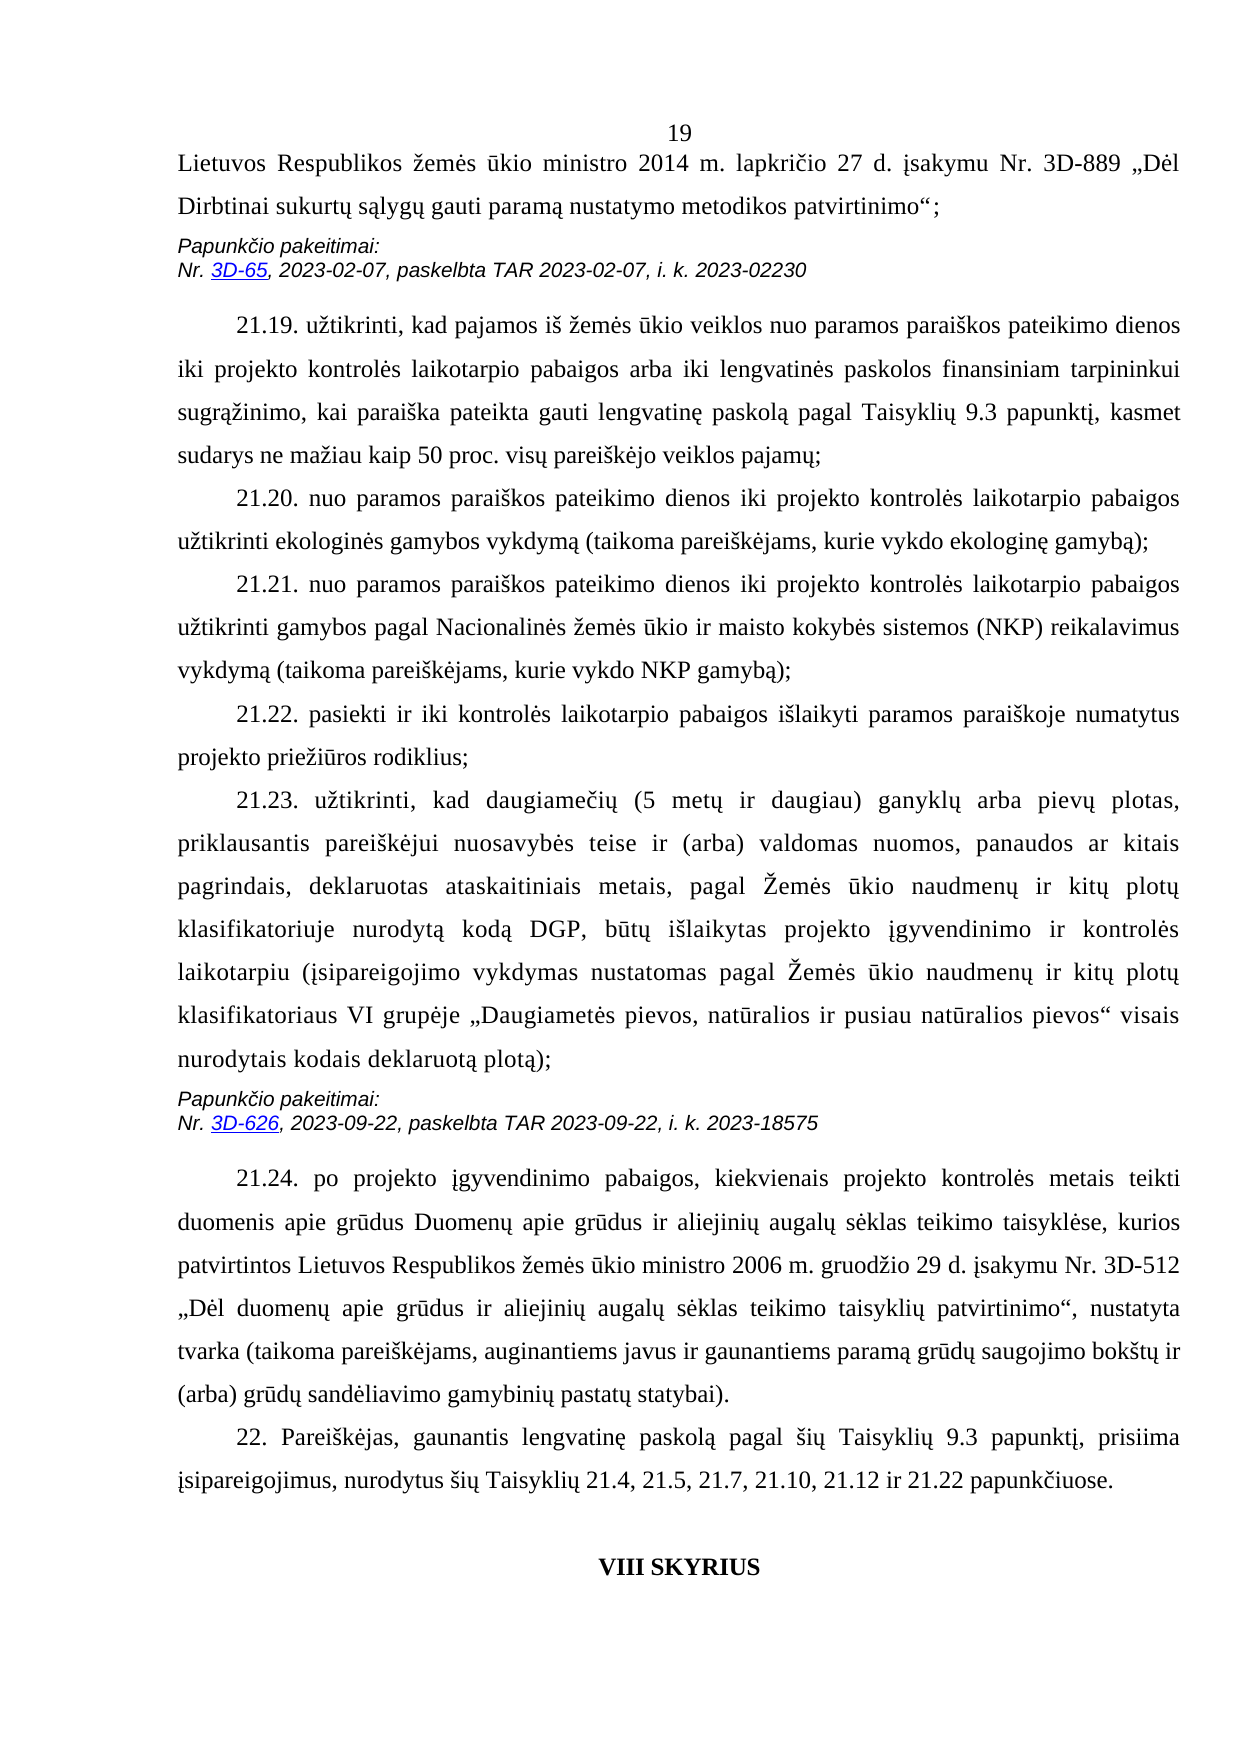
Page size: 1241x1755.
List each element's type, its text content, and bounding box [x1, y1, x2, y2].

text 21.21. nuo paramos paraiškos pateikimo dienos iki projekto kontrolės laikotarpio pabaigos užtikrinti gamybos pagal Nacionalinės žemės ūkio ir maisto kokybės sistemos (NKP) reikalavimus vykdymą (taikoma pareiškėjams, kurie vykdo NKP gamybą); [177, 569, 1181, 684]
text Papunkčio pakeitimai: [177, 234, 1181, 258]
text 21.20. nuo paramos paraiškos pateikimo dienos iki projekto kontrolės laikotarpio pabaigos užtikrinti ekologinės gamybos vykdymą (taikoma pareiškėjams, kurie vykdo ekologinę gamybą); [177, 483, 1181, 555]
text 21.22. pasiekti ir iki kontrolės laikotarpio pabaigos išlaikyti paramos paraiškoje numatytus projekto priežiūros rodiklius; [177, 699, 1181, 771]
text 21.19. užtikrinti, kad pajamos iš žemės ūkio veiklos nuo paramos paraiškos pateikimo dienos iki projekto kontrolės laikotarpio pabaigos arba iki lengvatinės paskolos finansiniam tarpininkui sugrąžinimo, kai paraiška pateikta gauti lengvatinę paskolą pagal Taisyklių 9.3 papunktį, kasmet sudarys ne mažiau kaip 50 proc. visų pareiškėjo veiklos pajamų; [177, 311, 1181, 469]
text Nr. 3D-626, 2023-09-22, paskelbta TAR 2023-09-22, i. k. 2023-18575 [177, 1111, 1181, 1135]
text Papunkčio pakeitimai: [177, 1087, 1181, 1111]
text 22. Pareiškėjas, gaunantis lengvatinę paskolą pagal šių Taisyklių 9.3 papunktį, prisiima įsipareigojimus, nurodytus šių Taisyklių 21.4, 21.5, 21.7, 21.10, 21.12 ir 21.22 papunkčiuose. [177, 1422, 1181, 1494]
text Nr. 3D-65, 2023-02-07, paskelbta TAR 2023-02-07, i. k. 2023-02230 [177, 258, 1181, 282]
text 21.24. po projekto įgyvendinimo pabaigos, kiekvienais projekto kontrolės metais teikti duomenis apie grūdus Duomenų apie grūdus ir aliejinių augalų sėklas teikimo taisyklėse, kurios patvirtintos Lietuvos Respublikos žemės ūkio ministro 2006 m. gruodžio 29 d. įsakymu Nr. 3D-512 „Dėl duomenų apie grūdus ir aliejinių augalų sėklas teikimo taisyklių patvirtinimo“, nustatyta tvarka (taikoma pareiškėjams, auginantiems javus ir gaunantiems paramą grūdų saugojimo bokštų ir (arba) grūdų sandėliavimo gamybinių pastatų statybai). [177, 1163, 1181, 1408]
text 21.23. užtikrinti, kad daugiamečių (5 metų ir daugiau) ganyklų arba pievų plotas, priklausantis pareiškėjui nuosavybės teise ir (arba) valdomas nuomos, panaudos ar kitais pagrindais, deklaruotas ataskaitiniais metais, pagal Žemės ūkio naudmenų ir kitų plotų klasifikatoriuje nurodytą kodą DGP, būtų išlaikytas projekto įgyvendinimo ir kontrolės laikotarpiu (įsipareigojimo vykdymas nustatomas pagal Žemės ūkio naudmenų ir kitų plotų klasifikatoriaus VI grupėje „Daugiametės pievos, natūralios ir pusiau natūralios pievos“ visais nurodytais kodais deklaruotą plotą); [177, 785, 1181, 1072]
text VIII SKYRIUS [177, 1552, 1181, 1580]
text Lietuvos Respublikos žemės ūkio ministro 2014 m. lapkričio 27 d. įsakymu Nr. 3D-889 „Dėl Dirbtinai sukurtų sąlygų gauti paramą nustatymo metodikos patvirtinimo“; [177, 148, 1181, 219]
